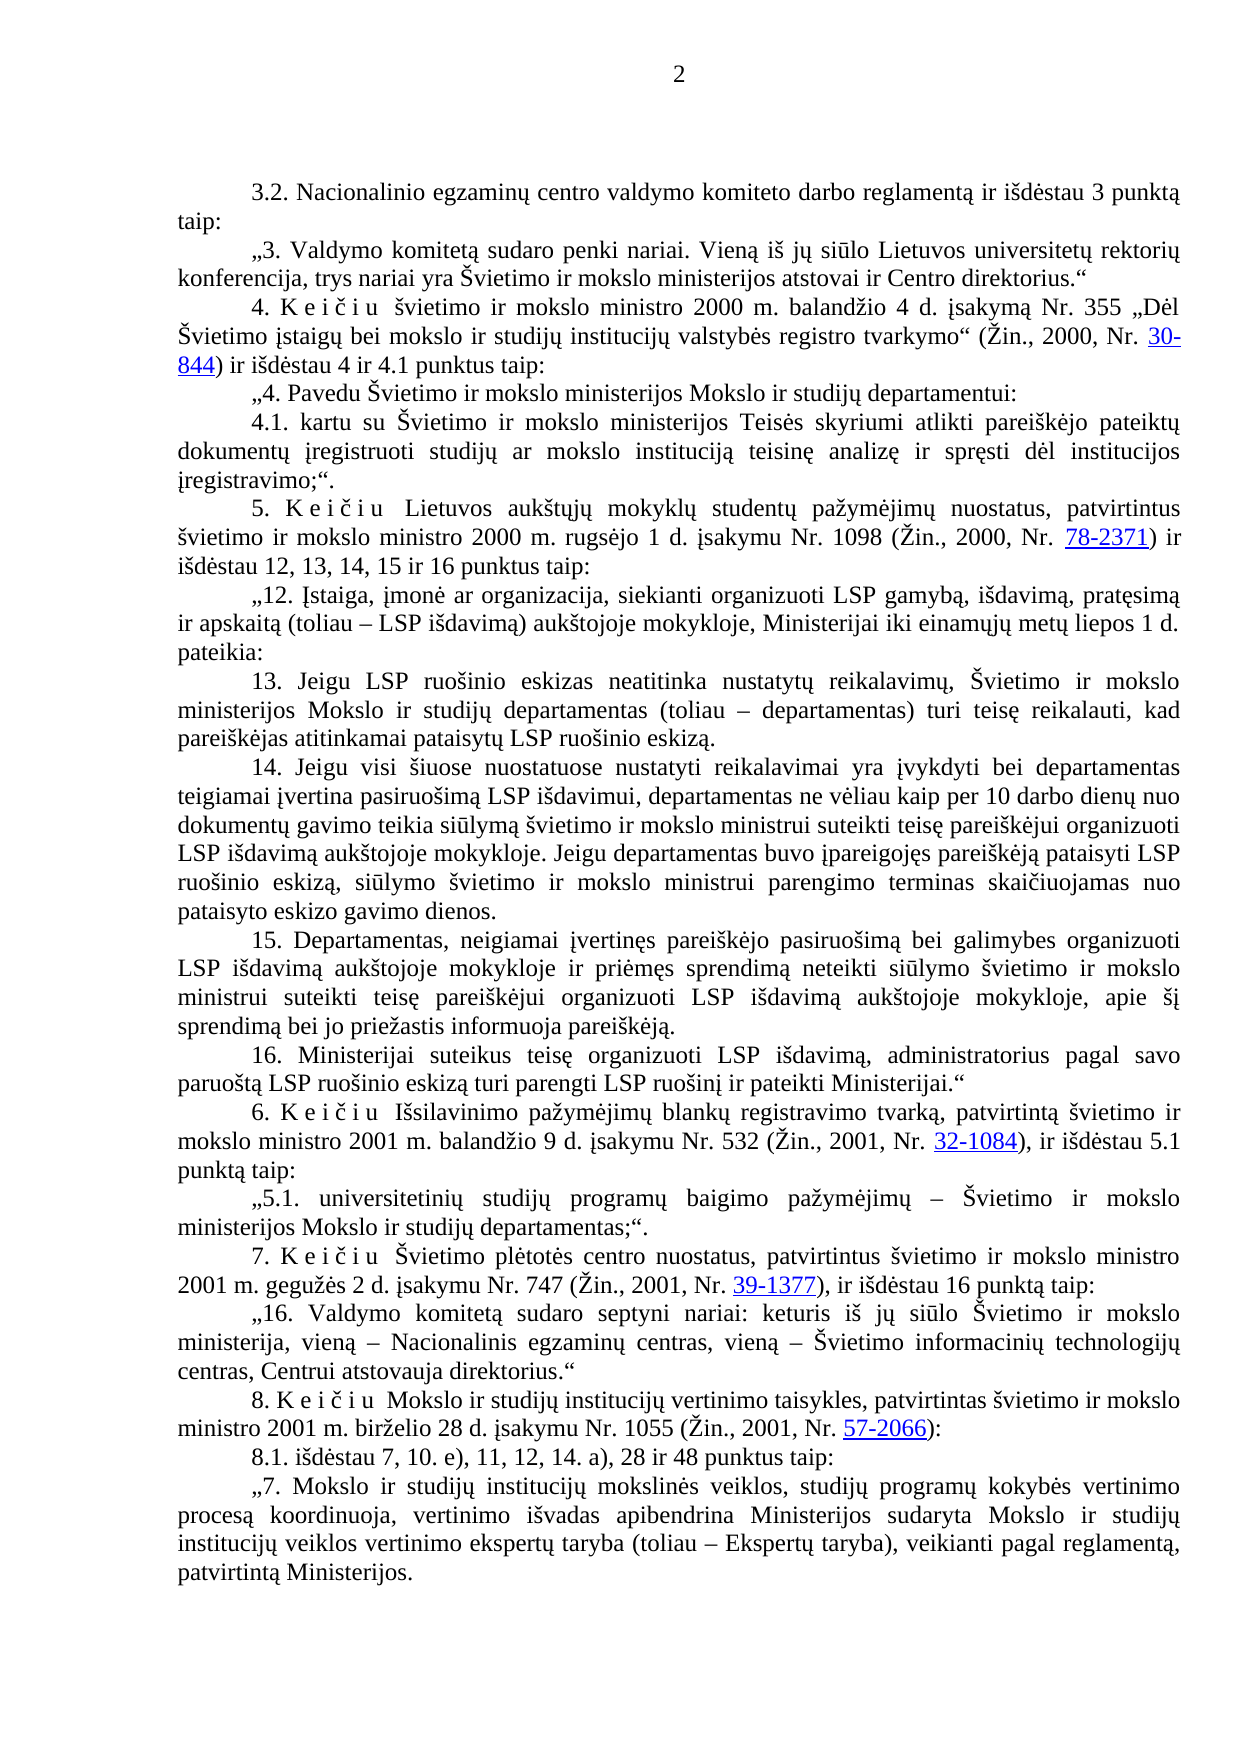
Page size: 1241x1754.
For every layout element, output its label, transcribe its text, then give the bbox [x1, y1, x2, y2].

text 15. Departamentas, neigiamai įvertinęs pareiškėjo pasiruošimą bei galimybes organizuoti LSP išdavimą aukštojoje mokykloje ir priėmęs sprendimą neteikti siūlymo švietimo ir mokslo ministrui suteikti teisę pareiškėjui organizuoti LSP išdavimą aukštojoje mokykloje, apie šį sprendimą bei jo priežastis informuoja pareiškėją. [177, 925, 1181, 1040]
text 8. Keičiu Mokslo ir studijų institucijų vertinimo taisykles, patvirtintas švietimo ir mokslo ministro 2001 m. birželio 28 d. įsakymu Nr. 1055 (Žin., 2001, Nr. 57-2066): [177, 1385, 1181, 1442]
text 6. Keičiu Išsilavinimo pažymėjimų blankų registravimo tvarką, patvirtintą švietimo ir mokslo ministro 2001 m. balandžio 9 d. įsakymu Nr. 532 (Žin., 2001, Nr. 32-1084), ir išdėstau 5.1 punktą taip: [177, 1097, 1181, 1183]
text 4. Keičiu švietimo ir mokslo ministro 2000 m. balandžio 4 d. įsakymą Nr. 355 „Dėl Švietimo įstaigų bei mokslo ir studijų institucijų valstybės registro tvarkymo“ (Žin., 2000, Nr. 30-844) ir išdėstau 4 ir 4.1 punktus taip: [177, 292, 1181, 378]
text „7. Mokslo ir studijų institucijų mokslinės veiklos, studijų programų kokybės vertinimo procesą koordinuoja, vertinimo išvadas apibendrina Ministerijos sudaryta Mokslo ir studijų institucijų veiklos vertinimo ekspertų taryba (toliau – Ekspertų taryba), veikianti pagal reglamentą, patvirtintą Ministerijos. [177, 1471, 1181, 1586]
text 14. Jeigu visi šiuose nuostatuose nustatyti reikalavimai yra įvykdyti bei departamentas teigiamai įvertina pasiruošimą LSP išdavimui, departamentas ne vėliau kaip per 10 darbo dienų nuo dokumentų gavimo teikia siūlymą švietimo ir mokslo ministrui suteikti teisę pareiškėjui organizuoti LSP išdavimą aukštojoje mokykloje. Jeigu departamentas buvo įpareigojęs pareiškėją pataisyti LSP ruošinio eskizą, siūlymo švietimo ir mokslo ministrui parengimo terminas skaičiuojamas nuo pataisyto eskizo gavimo dienos. [177, 752, 1181, 925]
text „5.1. universitetinių studijų programų baigimo pažymėjimų – Švietimo ir mokslo ministerijos Mokslo ir studijų departamentas;“. [177, 1183, 1181, 1241]
text 7. Keičiu Švietimo plėtotės centro nuostatus, patvirtintus švietimo ir mokslo ministro 2001 m. gegužės 2 d. įsakymu Nr. 747 (Žin., 2001, Nr. 39-1377), ir išdėstau 16 punktą taip: [177, 1241, 1181, 1298]
text 13. Jeigu LSP ruošinio eskizas neatitinka nustatytų reikalavimų, Švietimo ir mokslo ministerijos Mokslo ir studijų departamentas (toliau – departamentas) turi teisę reikalauti, kad pareiškėjas atitinkamai pataisytų LSP ruošinio eskizą. [177, 666, 1181, 752]
text 3.2. Nacionalinio egzaminų centro valdymo komiteto darbo reglamentą ir išdėstau 3 punktą taip: [177, 177, 1181, 235]
text 5. Keičiu Lietuvos aukštųjų mokyklų studentų pažymėjimų nuostatus, patvirtintus švietimo ir mokslo ministro 2000 m. rugsėjo 1 d. įsakymu Nr. 1098 (Žin., 2000, Nr. 78-2371) ir išdėstau 12, 13, 14, 15 ir 16 punktus taip: [177, 493, 1181, 580]
text „12. Įstaiga, įmonė ar organizacija, siekianti organizuoti LSP gamybą, išdavimą, pratęsimą ir apskaitą (toliau – LSP išdavimą) aukštojoje mokykloje, Ministerijai iki einamųjų metų liepos 1 d. pateikia: [177, 580, 1181, 666]
text „3. Valdymo komitetą sudaro penki nariai. Vieną iš jų siūlo Lietuvos universitetų rektorių konferencija, trys nariai yra Švietimo ir mokslo ministerijos atstovai ir Centro direktorius.“ [177, 235, 1181, 292]
text „16. Valdymo komitetą sudaro septyni nariai: keturis iš jų siūlo Švietimo ir mokslo ministerija, vieną – Nacionalinis egzaminų centras, vieną – Švietimo informacinių technologijų centras, Centrui atstovauja direktorius.“ [177, 1298, 1181, 1385]
text 8.1. išdėstau 7, 10. e), 11, 12, 14. a), 28 ir 48 punktus taip: [177, 1442, 1181, 1471]
text 4.1. kartu su Švietimo ir mokslo ministerijos Teisės skyriumi atlikti pareiškėjo pateiktų dokumentų įregistruoti studijų ar mokslo instituciją teisinę analizę ir spręsti dėl institucijos įregistravimo;“. [177, 407, 1181, 493]
text „4. Pavedu Švietimo ir mokslo ministerijos Mokslo ir studijų departamentui: [177, 378, 1181, 407]
text 16. Ministerijai suteikus teisę organizuoti LSP išdavimą, administratorius pagal savo paruoštą LSP ruošinio eskizą turi parengti LSP ruošinį ir pateikti Ministerijai.“ [177, 1040, 1181, 1097]
